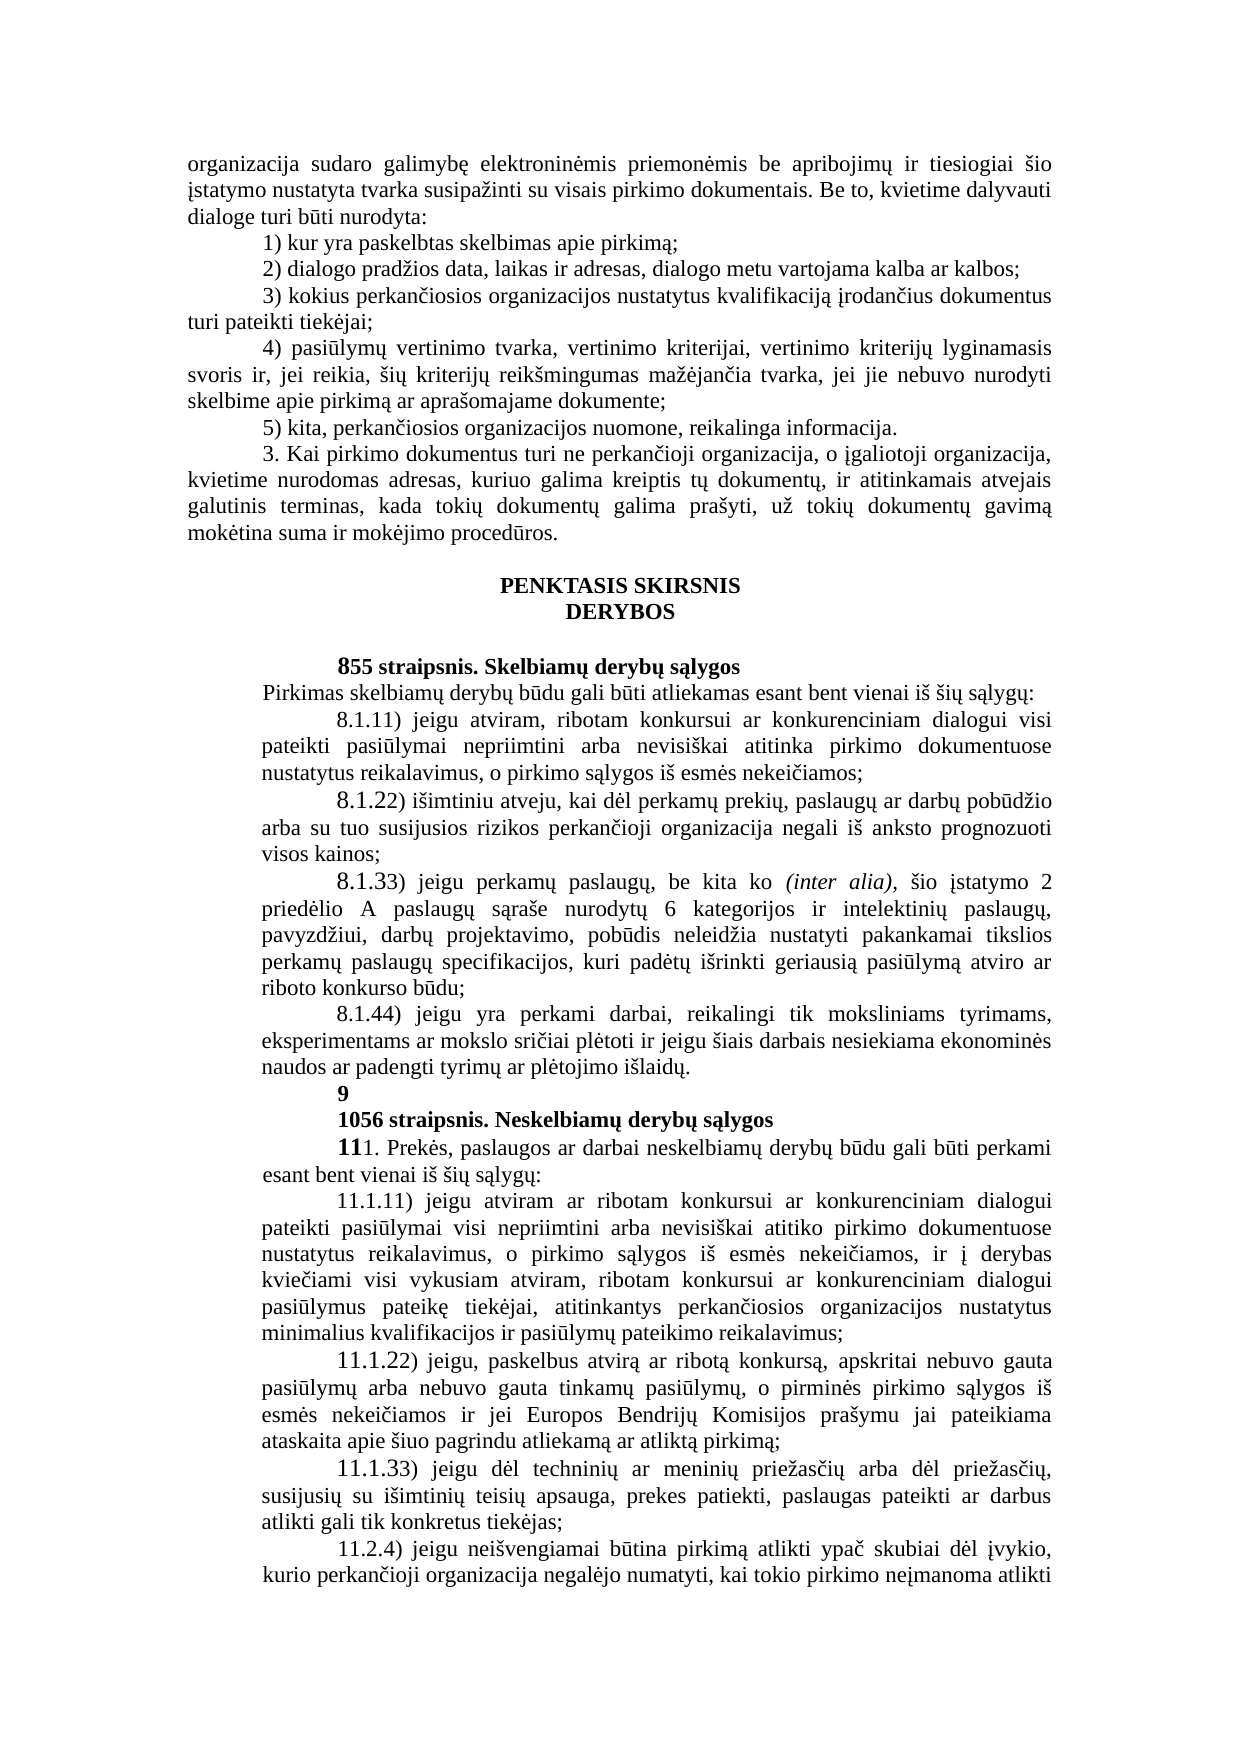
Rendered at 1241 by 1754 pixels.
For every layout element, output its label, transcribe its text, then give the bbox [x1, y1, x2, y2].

text 3. Kai pirkimo dokumentus turi ne perkančioji organizacija, o įgaliotoji organizacija, kvietime nurodomas adresas, kuriuo galima kreiptis tų dokumentų, ir atitinkamais atvejais galutinis terminas, kada tokių dokumentų galima prašyti, už tokių dokumentų gavimą mokėtina suma ir mokėjimo procedūros. [187, 440, 1053, 545]
text 2) dialogo pradžios data, laikas ir adresas, dialogo metu vartojama kalba ar kalbos; [187, 255, 1053, 282]
text Pirkimas skelbiamų derybų būdu gali būti atliekamas esant bent vienai iš šių sąlygų: [187, 679, 1053, 706]
subtitle PENKTASiS SKIRSNIS derybos [187, 572, 1053, 624]
subtitle 1. Prekės, paslaugos ar darbai neskelbiamų derybų būdu gali būti perkami esant bent vienai iš šių sąlygų: [187, 1132, 1053, 1187]
subtitle 4) jeigu neišvengiamai būtina pirkimą atlikti ypač skubiai dėl įvykio, kurio perkančioji organizacija negalėjo numatyti, kai tokio pirkimo neįmanoma atlikti [187, 1535, 1053, 1587]
subtitle 2) jeigu, paskelbus atvirą ar ribotą konkursą, apskritai nebuvo gauta pasiūlymų arba nebuvo gauta tinkamų pasiūlymų, o pirminės pirkimo sąlygos iš esmės nekeičiamos ir jei Europos Bendrijų Komisijos prašymu jai pateikiama ataskaita apie šiuo pagrindu atliekamą ar atliktą pirkimą; [187, 1346, 1053, 1453]
subtitle 3) jeigu dėl techninių ar meninių priežasčių arba dėl priežasčių, susijusių su išimtinių teisių apsauga, prekes patiekti, paslaugas pateikti ar darbus atlikti gali tik konkretus tiekėjas; [187, 1453, 1053, 1535]
subtitle 1) jeigu atviram ar ribotam konkursui ar konkurenciniam dialogui pateikti pasiūlymai visi nepriimtini arba nevisiškai atitiko pirkimo dokumentuose nustatytus reikalavimus, o pirkimo sąlygos iš esmės nekeičiamos, ir į derybas kviečiami visi vykusiam atviram, ribotam konkursui ar konkurenciniam dialogui pasiūlymus pateikę tiekėjai, atitinkantys perkančiosios organizacijos nustatytus minimalius kvalifikacijos ir pasiūlymų pateikimo reikalavimus; [187, 1187, 1053, 1346]
text 5) kita, perkančiosios organizacijos nuomone, reikalinga informacija. [187, 413, 1053, 440]
text organizacija sudaro galimybę elektroninėmis priemonėmis be apribojimų ir tiesiogiai šio įstatymo nustatyta tvarka susipažinti su visais pirkimo dokumentais. Be to, kvietime dalyvauti dialoge turi būti nurodyta: [187, 150, 1053, 229]
text 1) kur yra paskelbtas skelbimas apie pirkimą; [187, 229, 1053, 255]
subtitle 3) jeigu perkamų paslaugų, be kita ko (inter alia), šio įstatymo 2 priedėlio A paslaugų sąraše nurodytų 6 kategorijos ir intelektinių paslaugų, pavyzdžiui, darbų projektavimo, pobūdis neleidžia nustatyti pakankamai tikslios perkamų paslaugų specifikacijos, kuri padėtų išrinkti geriausią pasiūlymą atviro ar riboto konkurso būdu; [187, 866, 1053, 1001]
text 4) pasiūlymų vertinimo tvarka, vertinimo kriterijai, vertinimo kriterijų lyginamasis svoris ir, jei reikia, šių kriterijų reikšmingumas mažėjančia tvarka, jei jie nebuvo nurodyti skelbime apie pirkimą ar aprašomajame dokumente; [187, 334, 1053, 413]
subtitle 2) išimtiniu atveju, kai dėl perkamų prekių, paslaugų ar darbų pobūdžio arba su tuo susijusios rizikos perkančioji organizacija negali iš anksto prognozuoti visos kainos; [187, 785, 1053, 866]
subtitle 4) jeigu yra perkami darbai, reikalingi tik moksliniams tyrimams, eksperimentams ar mokslo sričiai plėtoti ir jeigu šiais darbais nesiekiama ekonominės naudos ar padengti tyrimų ar plėtojimo išlaidų. [187, 1001, 1053, 1079]
subtitle 55 straipsnis. Skelbiamų derybų sąlygos [187, 651, 1053, 679]
subtitle 56 straipsnis. Neskelbiamų derybų sąlygos [187, 1106, 1053, 1132]
text 3) kokius perkančiosios organizacijos nustatytus kvalifikaciją įrodančius dokumentus turi pateikti tiekėjai; [187, 282, 1053, 334]
subtitle 1) jeigu atviram, ribotam konkursui ar konkurenciniam dialogui visi pateikti pasiūlymai nepriimtini arba nevisiškai atitinka pirkimo dokumentuose nustatytus reikalavimus, o pirkimo sąlygos iš esmės nekeičiamos; [187, 706, 1053, 785]
